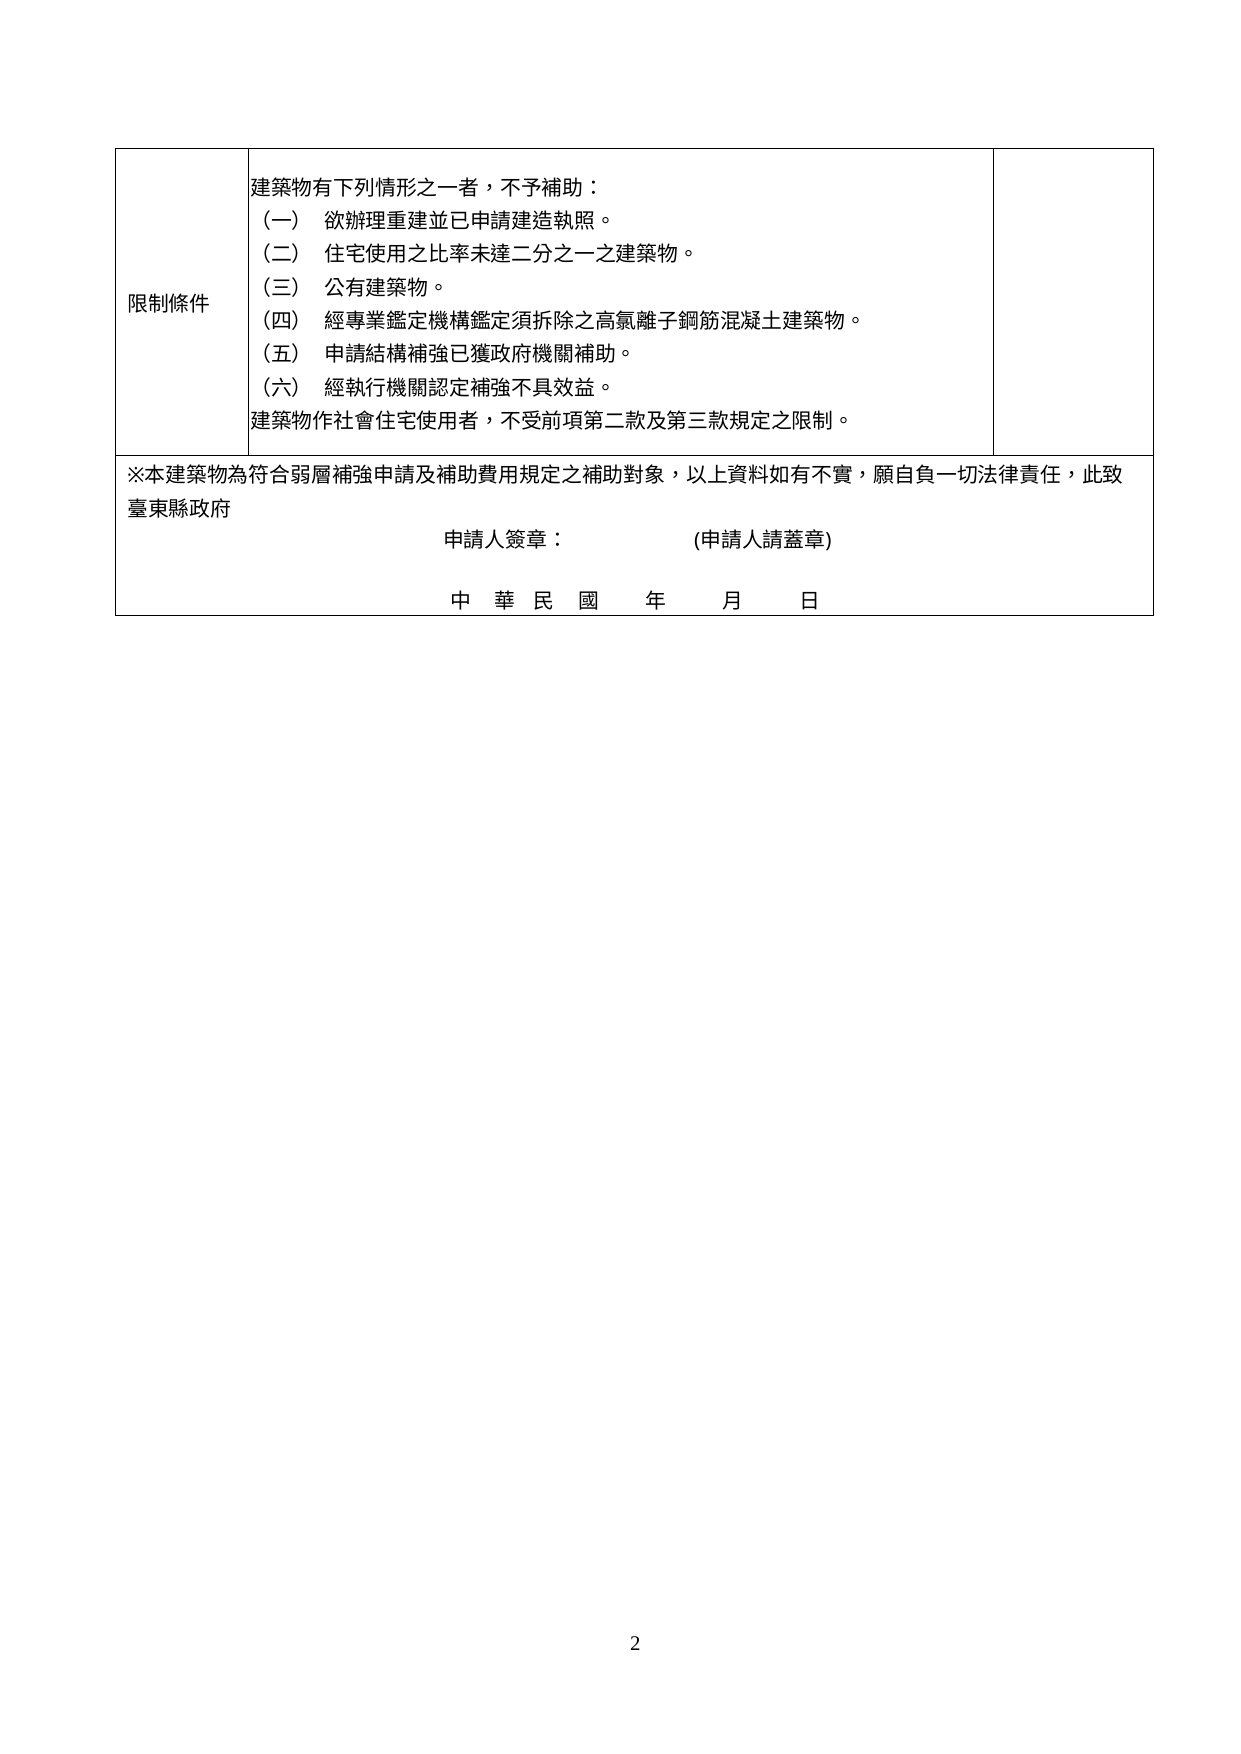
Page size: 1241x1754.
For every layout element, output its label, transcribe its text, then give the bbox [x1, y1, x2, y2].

table_cell ※本建築物為符合弱層補強申請及補助費用規定之補助對象，以上資料如有不實，願自負一切法律責任，此致 臺東縣政府 申請人簽章： (申請人請蓋章) 中 華 民 國 年 月 日 [116, 456, 1153, 615]
table_cell [994, 149, 1153, 455]
table_cell 限制條件 [116, 149, 248, 455]
table_cell 建築物有下列情形之一者，不予補助： （一） 欲辦理重建並已申請建造執照。 （二） 住宅使用之比率未達二分之一之建築物。 （三） 公有建築物。 （四） 經專業鑑定機構鑑定須拆除之高氯離子鋼筋混凝土建築物。 （五） 申請結構補強已獲政府機關補助。 （六） 經執行機關認定補強不具效益。 建築物作社會住宅使用者，不受前項第二款及第三款規定之限制。 [249, 149, 993, 455]
